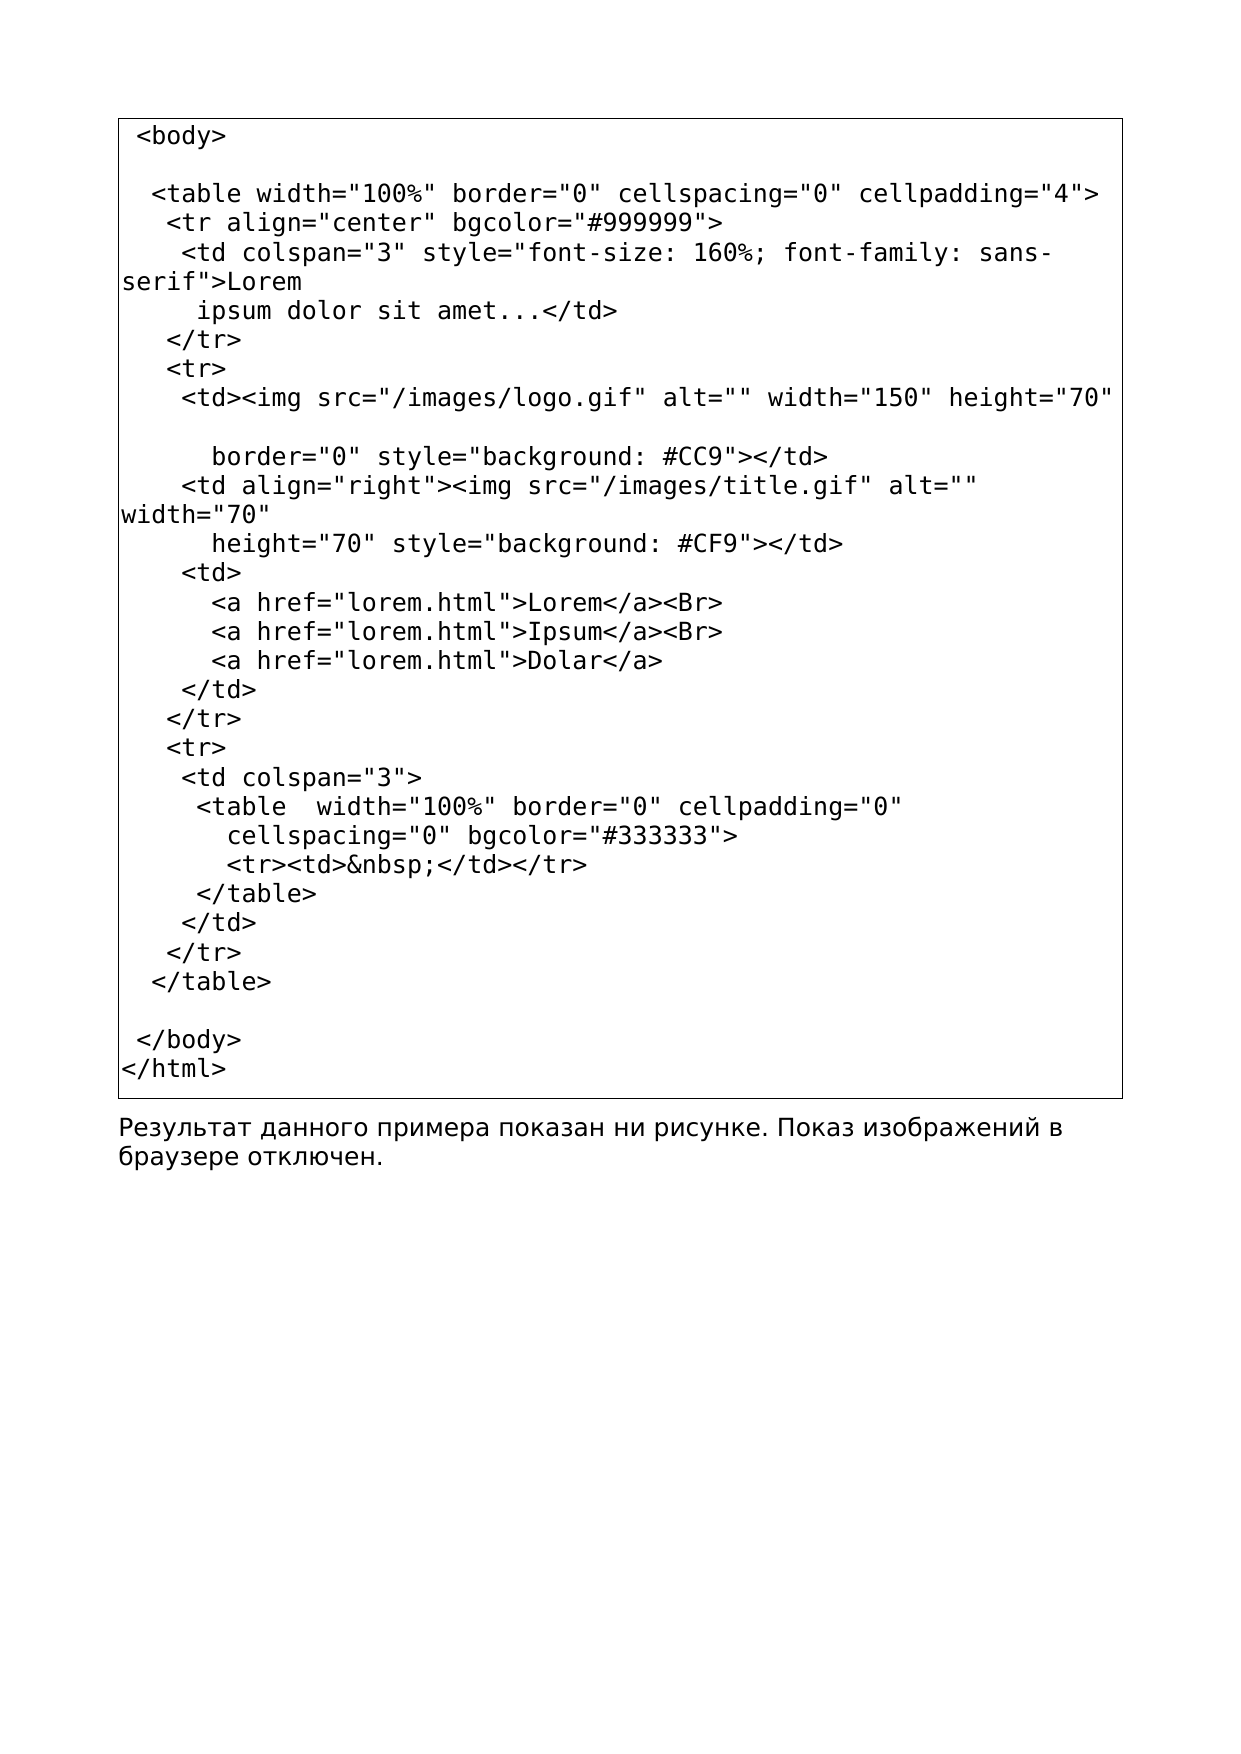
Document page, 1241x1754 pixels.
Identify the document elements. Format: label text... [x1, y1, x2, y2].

text Результат данного примера показан ни рисунке. Показ изображений в браузере отключен. [118, 1113, 1122, 1172]
table_header <body> <table width="100%" border="0" cellspacing="0" cellpadding="4"> <tr align="center" bgcolor="#999999"> <td colspan="3" style="font-size: 160%; font-family: sans-serif">Lorem ipsum dolor sit amet...</td> </tr> <tr> <td><img src="/images/logo.gif" alt="" width="150" height="70" border="0" style="background: #CC9"></td> <td align="right"><img src="/images/title.gif" alt="" width="70" height="70" style="background: #CF9"></td> <td> <a href="lorem.html">Lorem</a><Br> <a href="lorem.html">Ipsum</a><Br> <a href="lorem.html">Dolar</a> </td> </tr> <tr> <td colspan="3"> <table width="100%" border="0" cellpadding="0" cellspacing="0" bgcolor="#333333"> <tr><td>&nbsp;</td></tr> </table> </td> </tr> </table> </body> </html> [119, 119, 1122, 1098]
